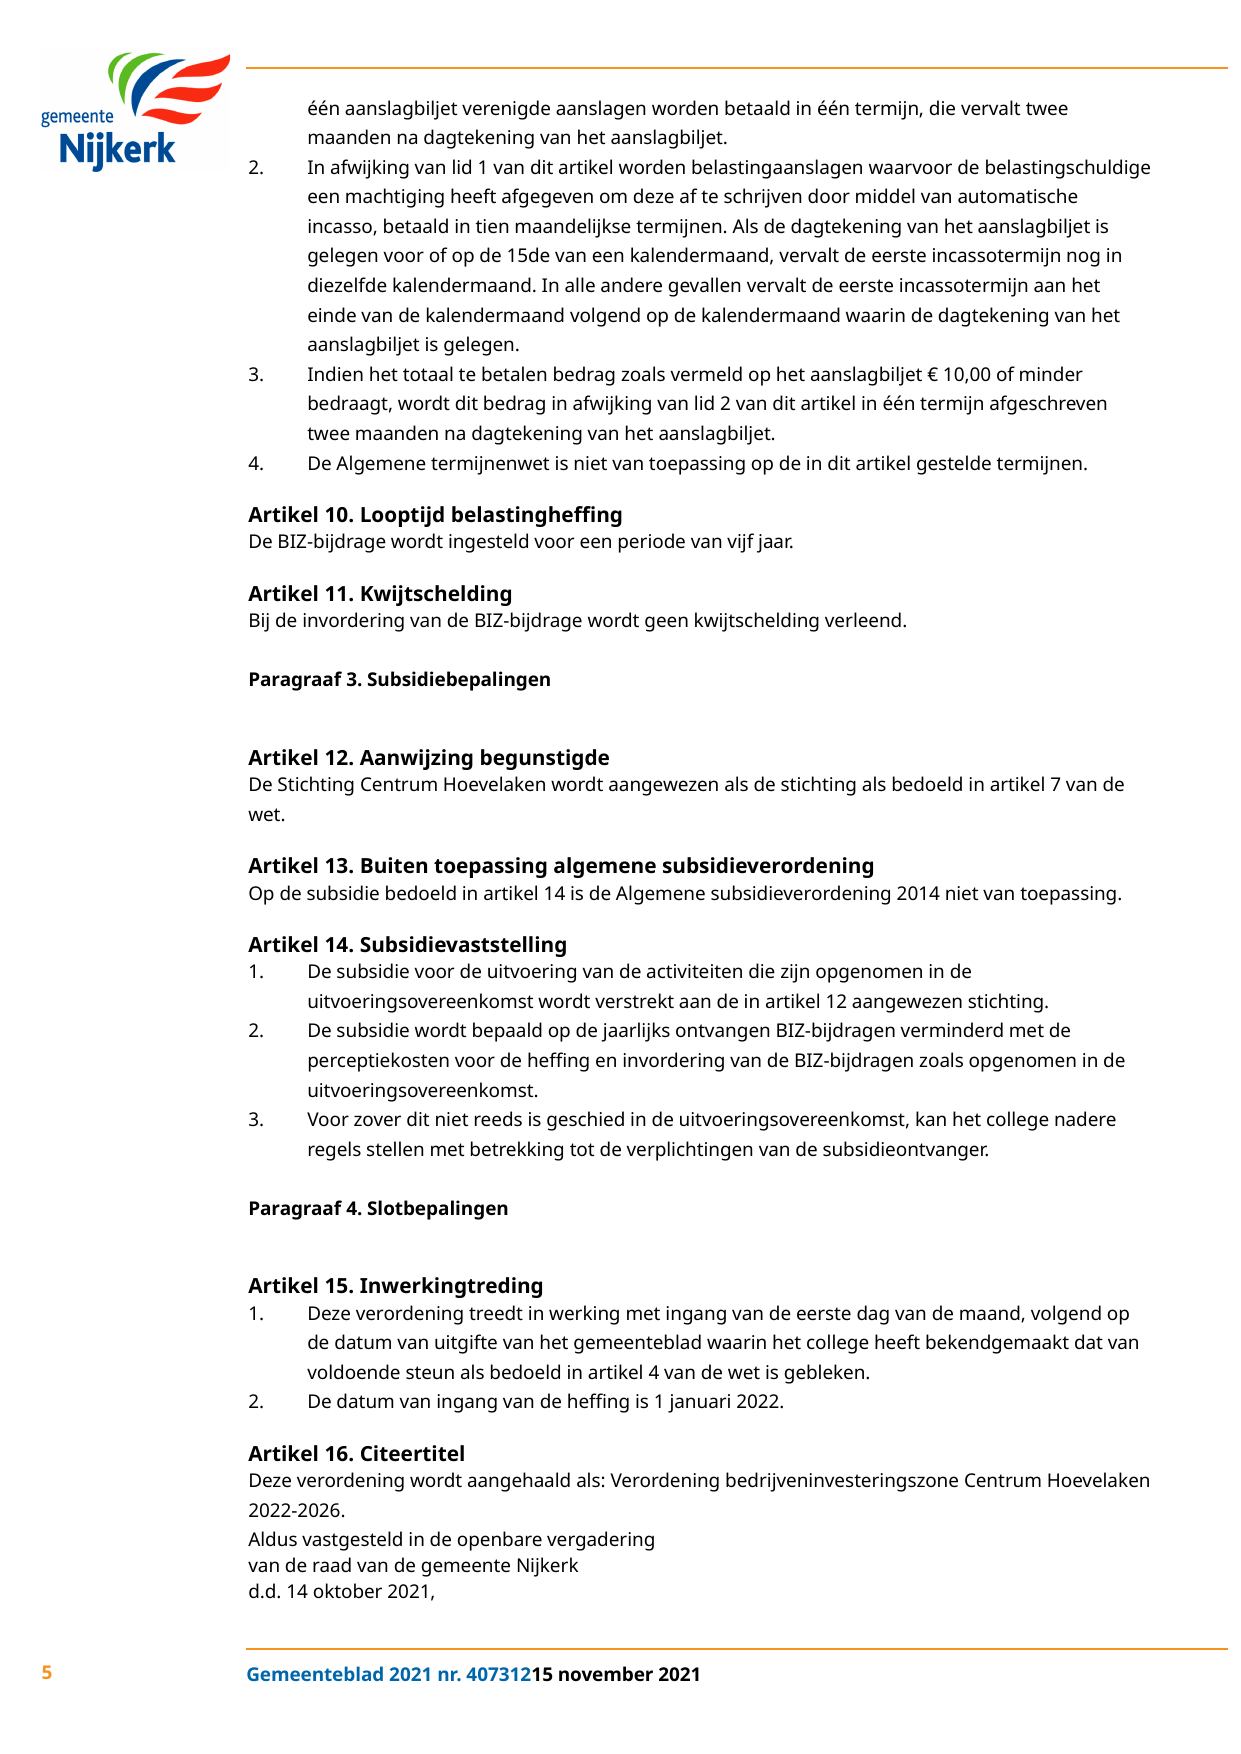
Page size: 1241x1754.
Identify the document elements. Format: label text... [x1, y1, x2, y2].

list In afwijking van lid 1 van dit artikel worden belastingaanslagen waarvoor de belastingschuldige een machtiging heeft afgegeven om deze af te schrijven door middel van automatische incasso, betaald in tien maandelijkse termijnen. Als de dagtekening van het aanslagbiljet is gelegen voor of op de 15de van een kalendermaand, vervalt de eerste incassotermijn nog in diezelfde kalendermaand. In alle andere gevallen vervalt de eerste incassotermijn aan het einde van de kalendermaand volgend op de kalendermaand waarin de dagtekening van het aanslagbiljet is gelegen. [248, 154, 1152, 357]
list De Algemene termijnenwet is niet van toepassing op de in dit artikel gestelde termijnen. [248, 450, 1152, 476]
list De datum van ingang van de heffing is 1 januari 2022. [248, 1388, 1152, 1414]
picture [41, 47, 231, 172]
text Artikel 15. Inwerkingtreding [248, 1271, 1152, 1300]
list Voor zover dit niet reeds is geschied in de uitvoeringsovereenkomst, kan het college nadere regels stellen met betrekking tot de verplichtingen van de subsidieontvanger. [248, 1106, 1152, 1162]
list Deze verordening treedt in werking met ingang van de eerste dag van de maand, volgend op de datum van uitgifte van het gemeenteblad waarin het college heeft bekendgemaakt dat van voldoende steun als bedoeld in artikel 4 van de wet is gebleken. [248, 1300, 1152, 1385]
text De BIZ-bijdrage wordt ingesteld voor een periode van vijf jaar. [248, 529, 1152, 554]
list één aanslagbiljet verenigde aanslagen worden betaald in één termijn, die vervalt twee maanden na dagtekening van het aanslagbiljet. [248, 95, 1152, 150]
text Artikel 14. Subsidievaststelling [248, 930, 1152, 958]
text Artikel 12. Aanwijzing begunstigde [248, 743, 1152, 771]
text Artikel 11. Kwijtschelding [248, 579, 1152, 607]
text Aldus vastgesteld in de openbare vergadering [248, 1527, 1152, 1552]
list De subsidie voor de uitvoering van de activiteiten die zijn opgenomen in de uitvoeringsovereenkomst wordt verstrekt aan de in artikel 12 aangewezen stichting. [248, 958, 1152, 1014]
text Paragraaf 4. Slotbepalingen [248, 1195, 1152, 1221]
text Artikel 13. Buiten toepassing algemene subsidieverordening [248, 851, 1152, 880]
text De Stichting Centrum Hoevelaken wordt aangewezen als de stichting als bedoeld in artikel 7 van de wet. [248, 771, 1152, 827]
text van de raad van de gemeente Nijkerk [248, 1552, 1152, 1578]
list De subsidie wordt bepaald op de jaarlijks ontvangen BIZ-bijdragen verminderd met de perceptiekosten voor de heffing en invordering van de BIZ-bijdragen zoals opgenomen in de uitvoeringsovereenkomst. [248, 1018, 1152, 1103]
text Deze verordening wordt aangehaald als: Verordening bedrijveninvesteringszone Centrum Hoevelaken 2022-2026. [248, 1467, 1152, 1523]
text d.d. 14 oktober 2021, [248, 1578, 1152, 1604]
text Artikel 10. Looptijd belastingheffing [248, 500, 1152, 529]
list Indien het totaal te betalen bedrag zoals vermeld op het aanslagbiljet € 10,00 of minder bedraagt, wordt dit bedrag in afwijking van lid 2 van dit artikel in één termijn afgeschreven twee maanden na dagtekening van het aanslagbiljet. [248, 361, 1152, 446]
text Paragraaf 3. Subsidiebepalingen [248, 667, 1152, 692]
text Op de subsidie bedoeld in artikel 14 is de Algemene subsidieverordening 2014 niet van toepassing. [248, 880, 1152, 905]
text Artikel 16. Citeertitel [248, 1439, 1152, 1467]
text Bij de invordering van de BIZ-bijdrage wordt geen kwijtschelding verleend. [248, 607, 1152, 633]
